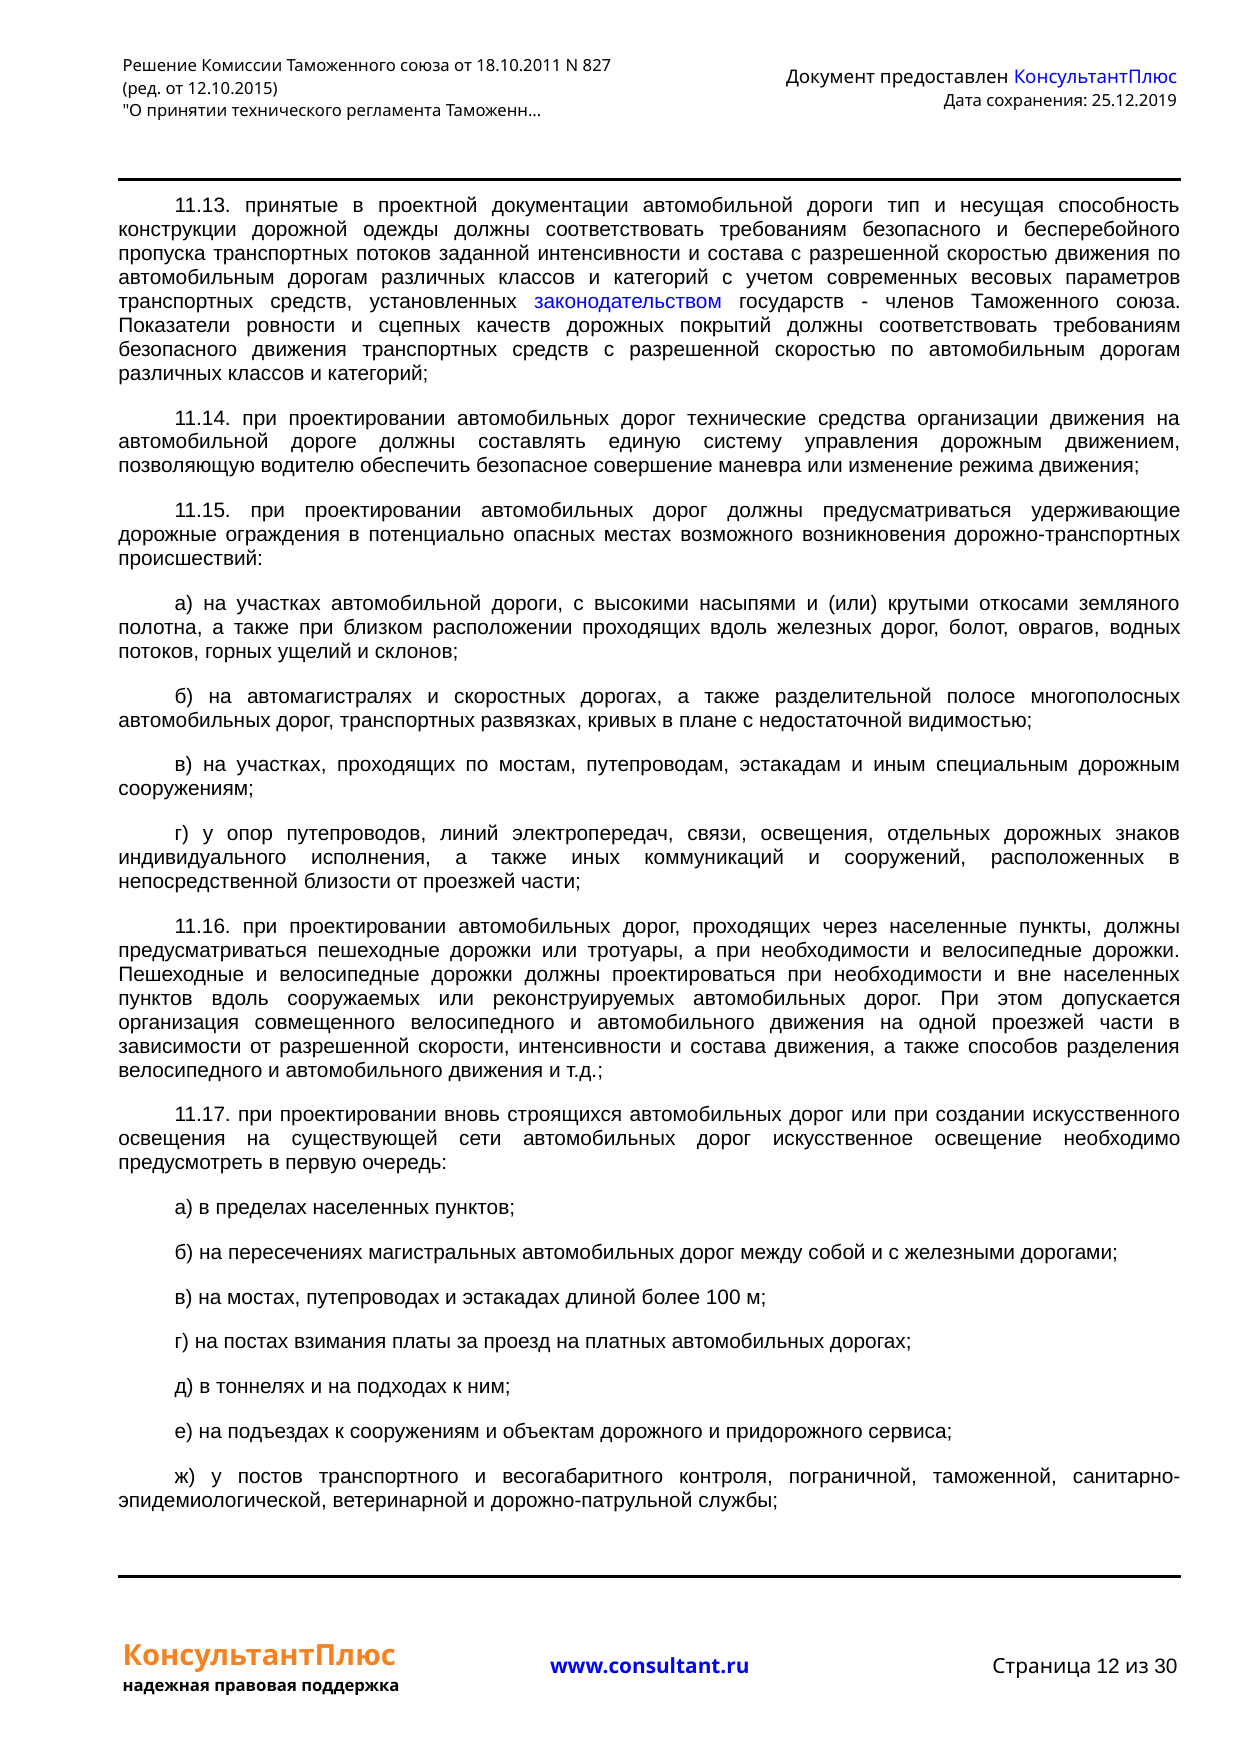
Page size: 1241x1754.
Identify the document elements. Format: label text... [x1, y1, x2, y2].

text д) в тоннелях и на подходах к ним; [118, 1374, 1181, 1398]
text б) на автомагистралях и скоростных дорогах, а также разделительной полосе многополосных автомобильных дорог, транспортных развязках, кривых в плане с недостаточной видимостью; [118, 683, 1181, 731]
text 11.13. принятые в проектной документации автомобильной дороги тип и несущая способность конструкции дорожной одежды должны соответствовать требованиям безопасного и бесперебойного пропуска транспортных потоков заданной интенсивности и состава с разрешенной скоростью движения по автомобильным дорогам различных классов и категорий с учетом современных весовых параметров транспортных средств, установленных законодательством государств - членов Таможенного союза. Показатели ровности и сцепных качеств дорожных покрытий должны соответствовать требованиям безопасного движения транспортных средств с разрешенной скоростью по автомобильным дорогам различных классов и категорий; [118, 193, 1181, 384]
text а) на участках автомобильной дороги, с высокими насыпями и (или) крутыми откосами земляного полотна, а также при близком расположении проходящих вдоль железных дорог, болот, оврагов, водных потоков, горных ущелий и склонов; [118, 591, 1181, 663]
text 11.16. при проектировании автомобильных дорог, проходящих через населенные пункты, должны предусматриваться пешеходные дорожки или тротуары, а при необходимости и велосипедные дорожки. Пешеходные и велосипедные дорожки должны проектироваться при необходимости и вне населенных пунктов вдоль сооружаемых или реконструируемых автомобильных дорог. При этом допускается организация совмещенного велосипедного и автомобильного движения на одной проезжей части в зависимости от разрешенной скорости, интенсивности и состава движения, а также способов разделения велосипедного и автомобильного движения и т.д.; [118, 914, 1181, 1081]
text е) на подъездах к сооружениям и объектам дорожного и придорожного сервиса; [118, 1419, 1181, 1443]
text 11.15. при проектировании автомобильных дорог должны предусматриваться удерживающие дорожные ограждения в потенциально опасных местах возможного возникновения дорожно-транспортных происшествий: [118, 498, 1181, 570]
text 11.17. при проектировании вновь строящихся автомобильных дорог или при создании искусственного освещения на существующей сети автомобильных дорог искусственное освещение необходимо предусмотреть в первую очередь: [118, 1102, 1181, 1174]
text в) на участках, проходящих по мостам, путепроводам, эстакадам и иным специальным дорожным сооружениям; [118, 752, 1181, 800]
text г) на постах взимания платы за проезд на платных автомобильных дорогах; [118, 1329, 1181, 1353]
text б) на пересечениях магистральных автомобильных дорог между собой и с железными дорогами; [118, 1240, 1181, 1264]
text а) в пределах населенных пунктов; [118, 1195, 1181, 1219]
text ж) у постов транспортного и весогабаритного контроля, пограничной, таможенной, санитарно-эпидемиологической, ветеринарной и дорожно-патрульной службы; [118, 1464, 1181, 1512]
text г) у опор путепроводов, линий электропередач, связи, освещения, отдельных дорожных знаков индивидуального исполнения, а также иных коммуникаций и сооружений, расположенных в непосредственной близости от проезжей части; [118, 821, 1181, 893]
text в) на мостах, путепроводах и эстакадах длиной более 100 м; [118, 1284, 1181, 1308]
text 11.14. при проектировании автомобильных дорог технические средства организации движения на автомобильной дороге должны составлять единую систему управления дорожным движением, позволяющую водителю обеспечить безопасное совершение маневра или изменение режима движения; [118, 405, 1181, 477]
